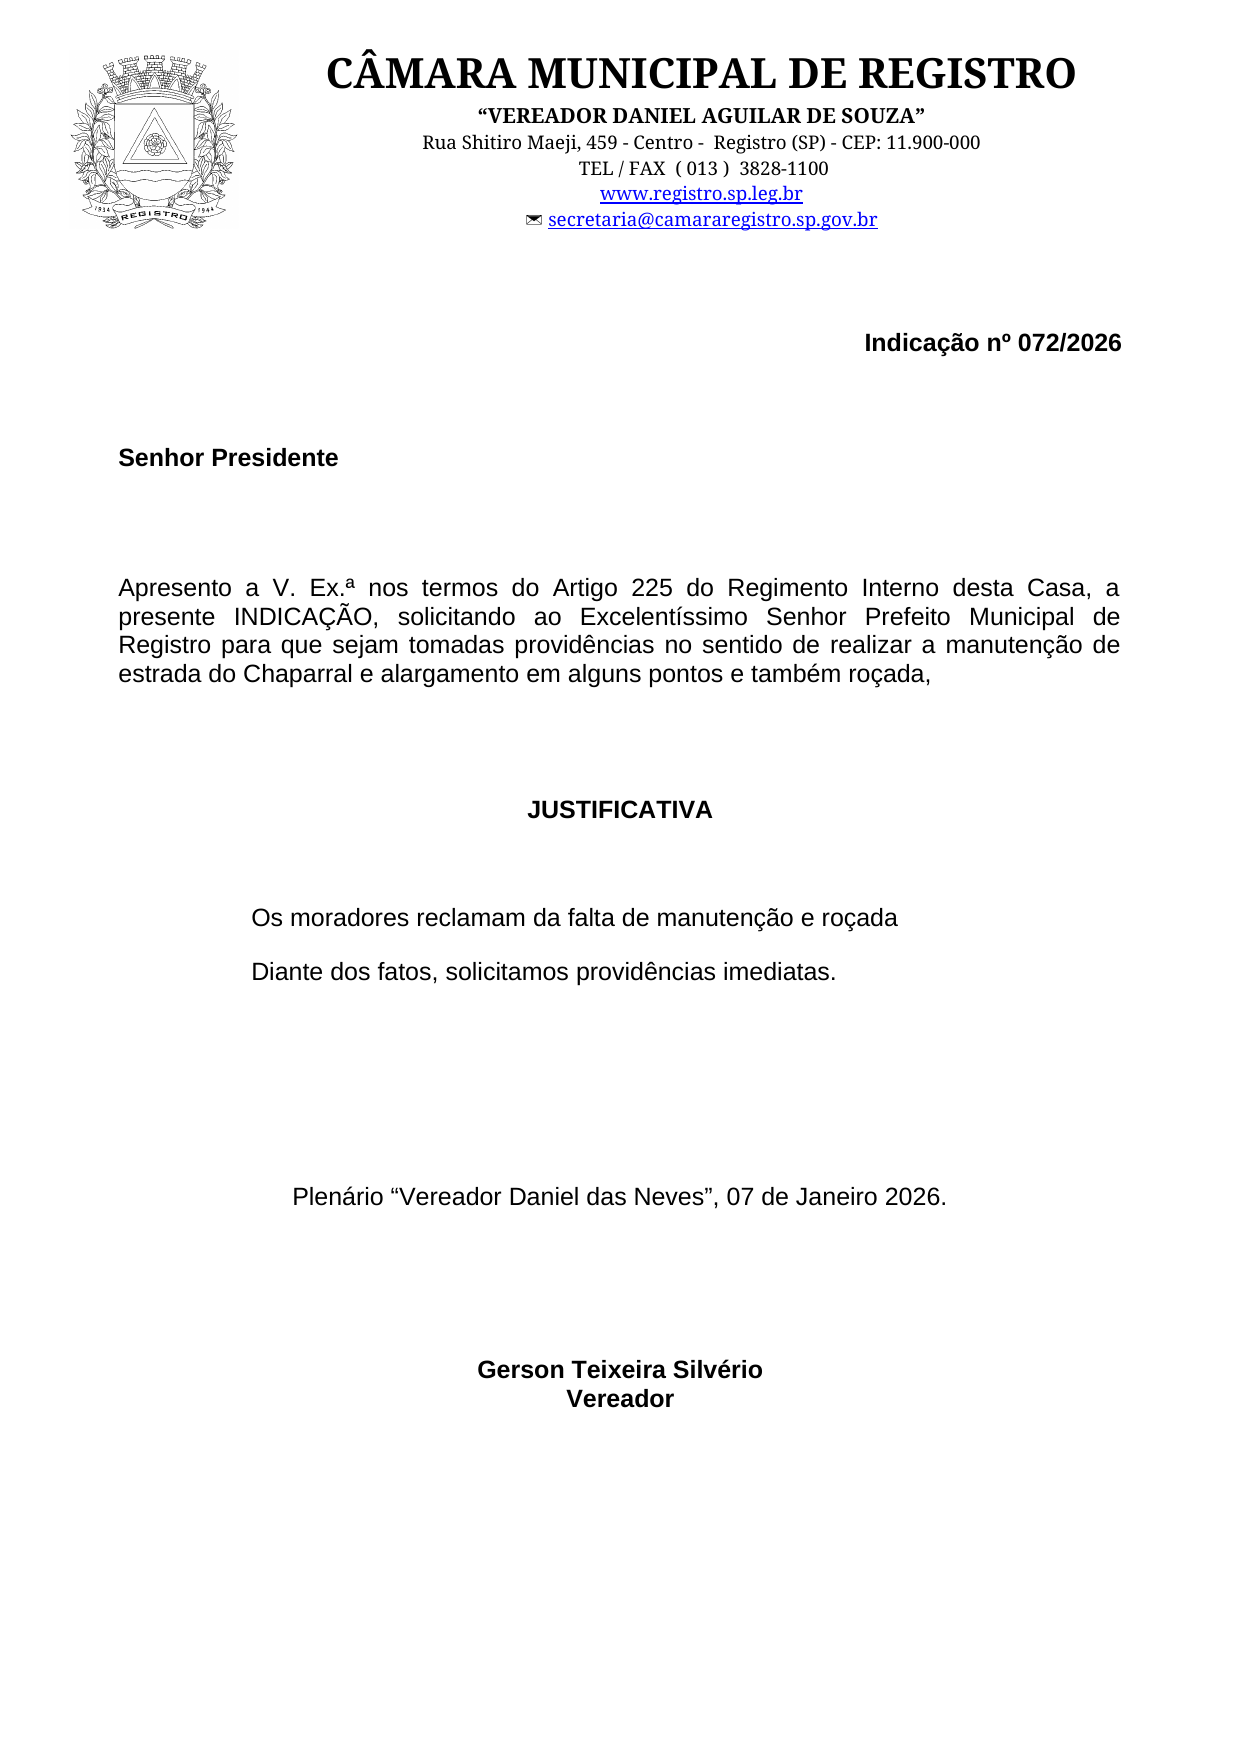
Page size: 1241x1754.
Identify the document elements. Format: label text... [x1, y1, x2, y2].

text Senhor Presidente [118, 443, 1122, 472]
picture [69, 50, 239, 229]
text Vereador [118, 1383, 1122, 1412]
text JUSTIFICATIVA [118, 796, 1122, 824]
subtitle Apresento a V. Ex.ª nos termos do Artigo 225 do Regimento Interno desta Casa, a presente INDICAÇÃO, solicitando ao Excelentíssimo Senhor Prefeito Municipal de Registro para que sejam tomadas providências no sentido de realizar a manutenção de estrada do Chaparral e alargamento em alguns pontos e também roçada, [118, 573, 1122, 688]
text Gerson Teixeira Silvério [118, 1355, 1122, 1383]
text Indicação nº 072/2026 [118, 328, 1122, 357]
text Diante dos fatos, solicitamos providências imediatas. [118, 957, 1122, 986]
text Plenário “Vereador Daniel das Neves”, 07 de Janeiro 2026. [118, 1182, 1122, 1211]
text Os moradores reclamam da falta de manutenção e roçada [118, 903, 1122, 932]
